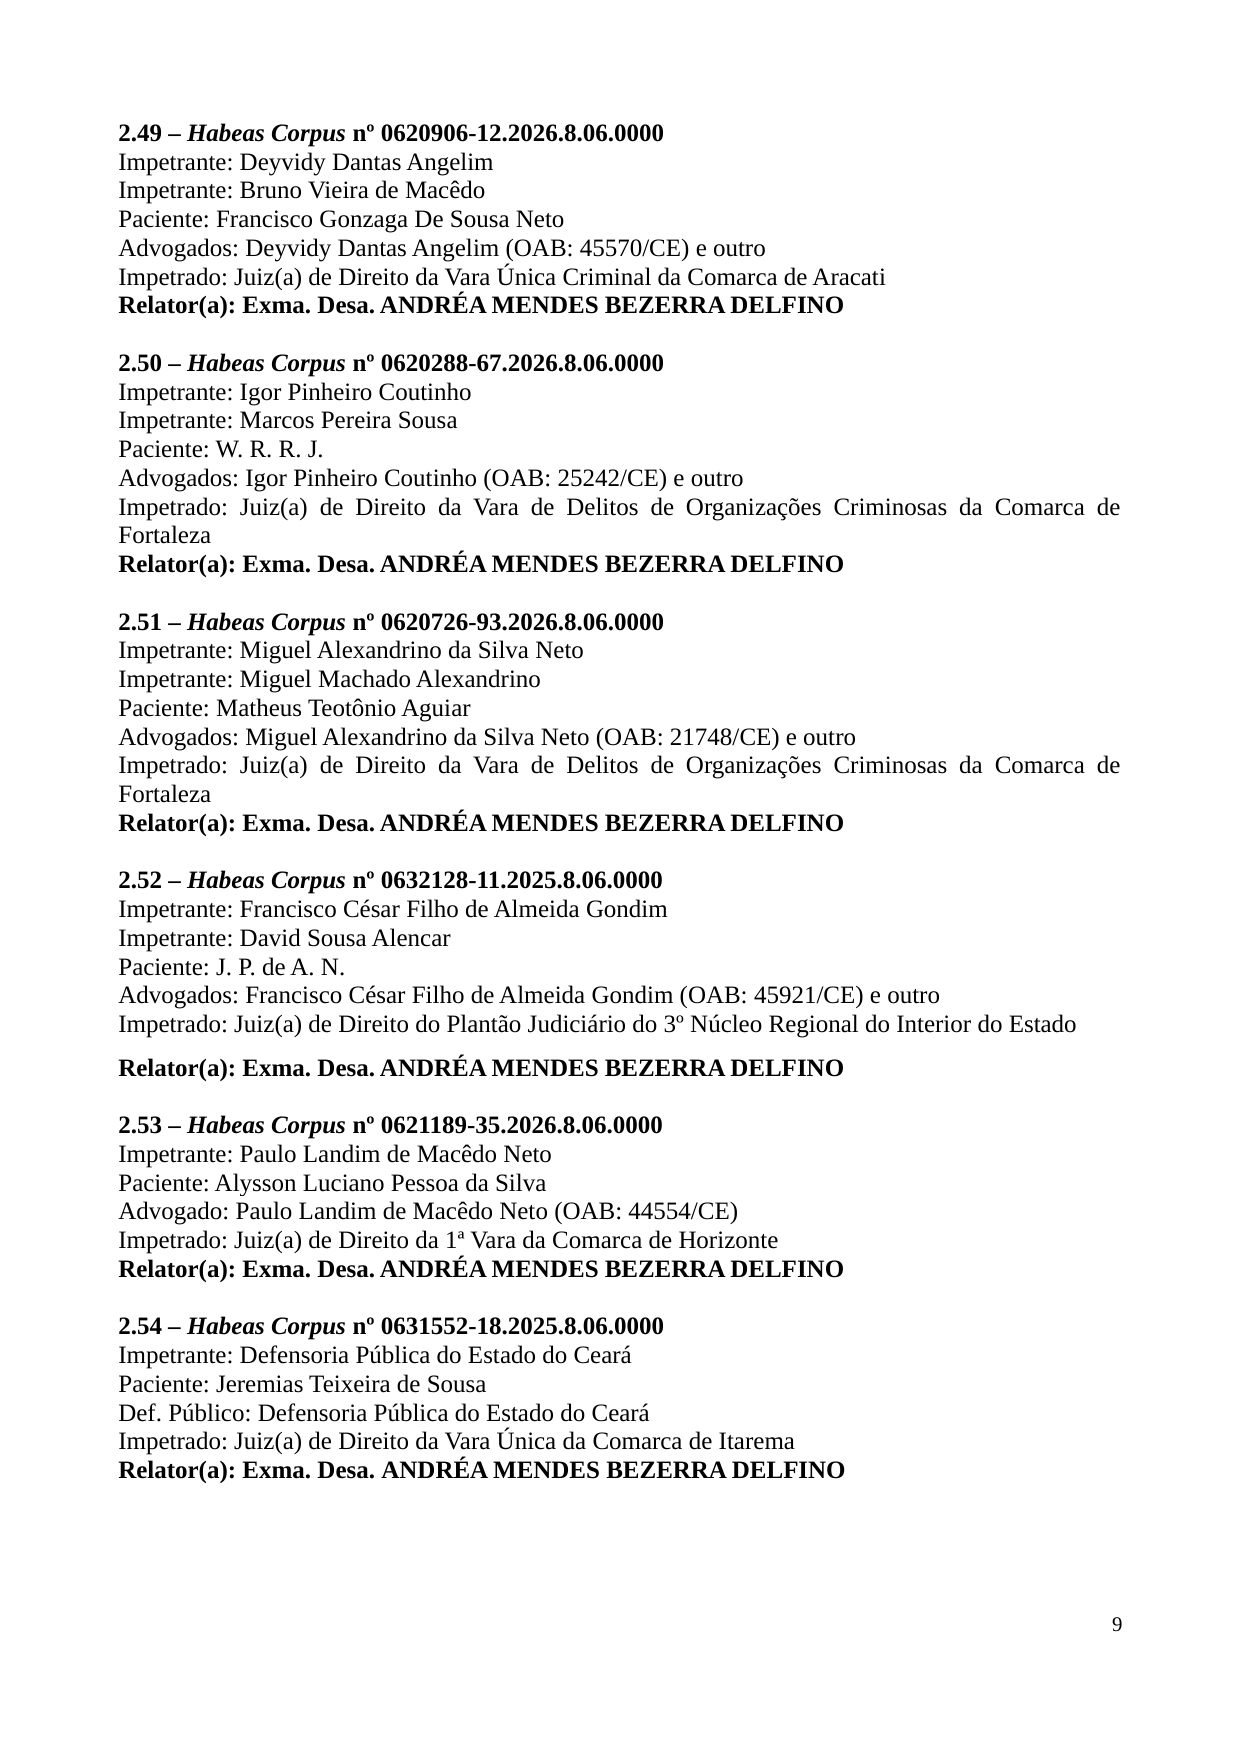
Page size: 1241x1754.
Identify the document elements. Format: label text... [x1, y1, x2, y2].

text Impetrante: Miguel Alexandrino da Silva Neto [118, 636, 1122, 664]
text Impetrante: Paulo Landim de Macêdo Neto [118, 1139, 1122, 1168]
text Relator(a): Exma. Desa. ANDRÉA MENDES BEZERRA DELFINO [118, 808, 1122, 837]
text Impetrante: Deyvidy Dantas Angelim [118, 147, 1122, 176]
text Impetrante: Francisco César Filho de Almeida Gondim [118, 894, 1122, 923]
text Impetrado: Juiz(a) de Direito da Vara de Delitos de Organizações Criminosas da Comarca de Fortaleza [118, 751, 1122, 808]
text Impetrado: Juiz(a) de Direito da Vara Única Criminal da Comarca de Aracati [118, 262, 1122, 291]
text Relator(a): Exma. Desa. ANDRÉA MENDES BEZERRA DELFINO [118, 1053, 1122, 1081]
text Advogados: Igor Pinheiro Coutinho (OAB: 25242/CE) e outro [118, 463, 1122, 492]
text 2.49 – Habeas Corpus nº 0620906-12.2026.8.06.0000 [118, 118, 1122, 147]
text Paciente: Matheus Teotônio Aguiar [118, 693, 1122, 722]
text Impetrado: Juiz(a) de Direito da 1ª Vara da Comarca de Horizonte [118, 1225, 1122, 1254]
text Paciente: J. P. de A. N. [118, 952, 1122, 981]
text Impetrante: Miguel Machado Alexandrino [118, 664, 1122, 693]
text Impetrante: Bruno Vieira de Macêdo [118, 176, 1122, 204]
text Relator(a): Exma. Desa. ANDRÉA MENDES BEZERRA DELFINO [118, 1455, 1122, 1484]
text Advogado: Paulo Landim de Macêdo Neto (OAB: 44554/CE) [118, 1196, 1122, 1225]
text 2.50 – Habeas Corpus nº 0620288-67.2026.8.06.0000 [118, 348, 1122, 377]
text Paciente: Francisco Gonzaga De Sousa Neto [118, 204, 1122, 233]
text Impetrante: Igor Pinheiro Coutinho [118, 377, 1122, 406]
text Impetrante: Defensoria Pública do Estado do Ceará [118, 1340, 1122, 1369]
text Def. Público: Defensoria Pública do Estado do Ceará [118, 1398, 1122, 1426]
text Advogados: Francisco César Filho de Almeida Gondim (OAB: 45921/CE) e outro [118, 981, 1122, 1009]
text 2.54 – Habeas Corpus nº 0631552-18.2025.8.06.0000 [118, 1311, 1122, 1340]
text Relator(a): Exma. Desa. ANDRÉA MENDES BEZERRA DELFINO [118, 549, 1122, 578]
text Paciente: Alysson Luciano Pessoa da Silva [118, 1168, 1122, 1196]
text Relator(a): Exma. Desa. ANDRÉA MENDES BEZERRA DELFINO [118, 291, 1122, 319]
text Impetrado: Juiz(a) de Direito da Vara de Delitos de Organizações Criminosas da Comarca de Fortaleza [118, 492, 1122, 549]
text Paciente: W. R. R. J. [118, 434, 1122, 463]
text 2.52 – Habeas Corpus nº 0632128-11.2025.8.06.0000 [118, 866, 1122, 894]
text Impetrante: Marcos Pereira Sousa [118, 406, 1122, 434]
text Relator(a): Exma. Desa. ANDRÉA MENDES BEZERRA DELFINO [118, 1254, 1122, 1283]
text 2.53 – Habeas Corpus nº 0621189-35.2026.8.06.0000 [118, 1110, 1122, 1139]
text Impetrante: David Sousa Alencar [118, 923, 1122, 952]
text Impetrado: Juiz(a) de Direito da Vara Única da Comarca de Itarema [118, 1426, 1122, 1455]
text Advogados: Deyvidy Dantas Angelim (OAB: 45570/CE) e outro [118, 233, 1122, 262]
text Paciente: Jeremias Teixeira de Sousa [118, 1369, 1122, 1398]
text 2.51 – Habeas Corpus nº 0620726-93.2026.8.06.0000 [118, 607, 1122, 636]
text Advogados: Miguel Alexandrino da Silva Neto (OAB: 21748/CE) e outro [118, 722, 1122, 751]
text Impetrado: Juiz(a) de Direito do Plantão Judiciário do 3º Núcleo Regional do Interior do Estado [118, 1009, 1122, 1038]
